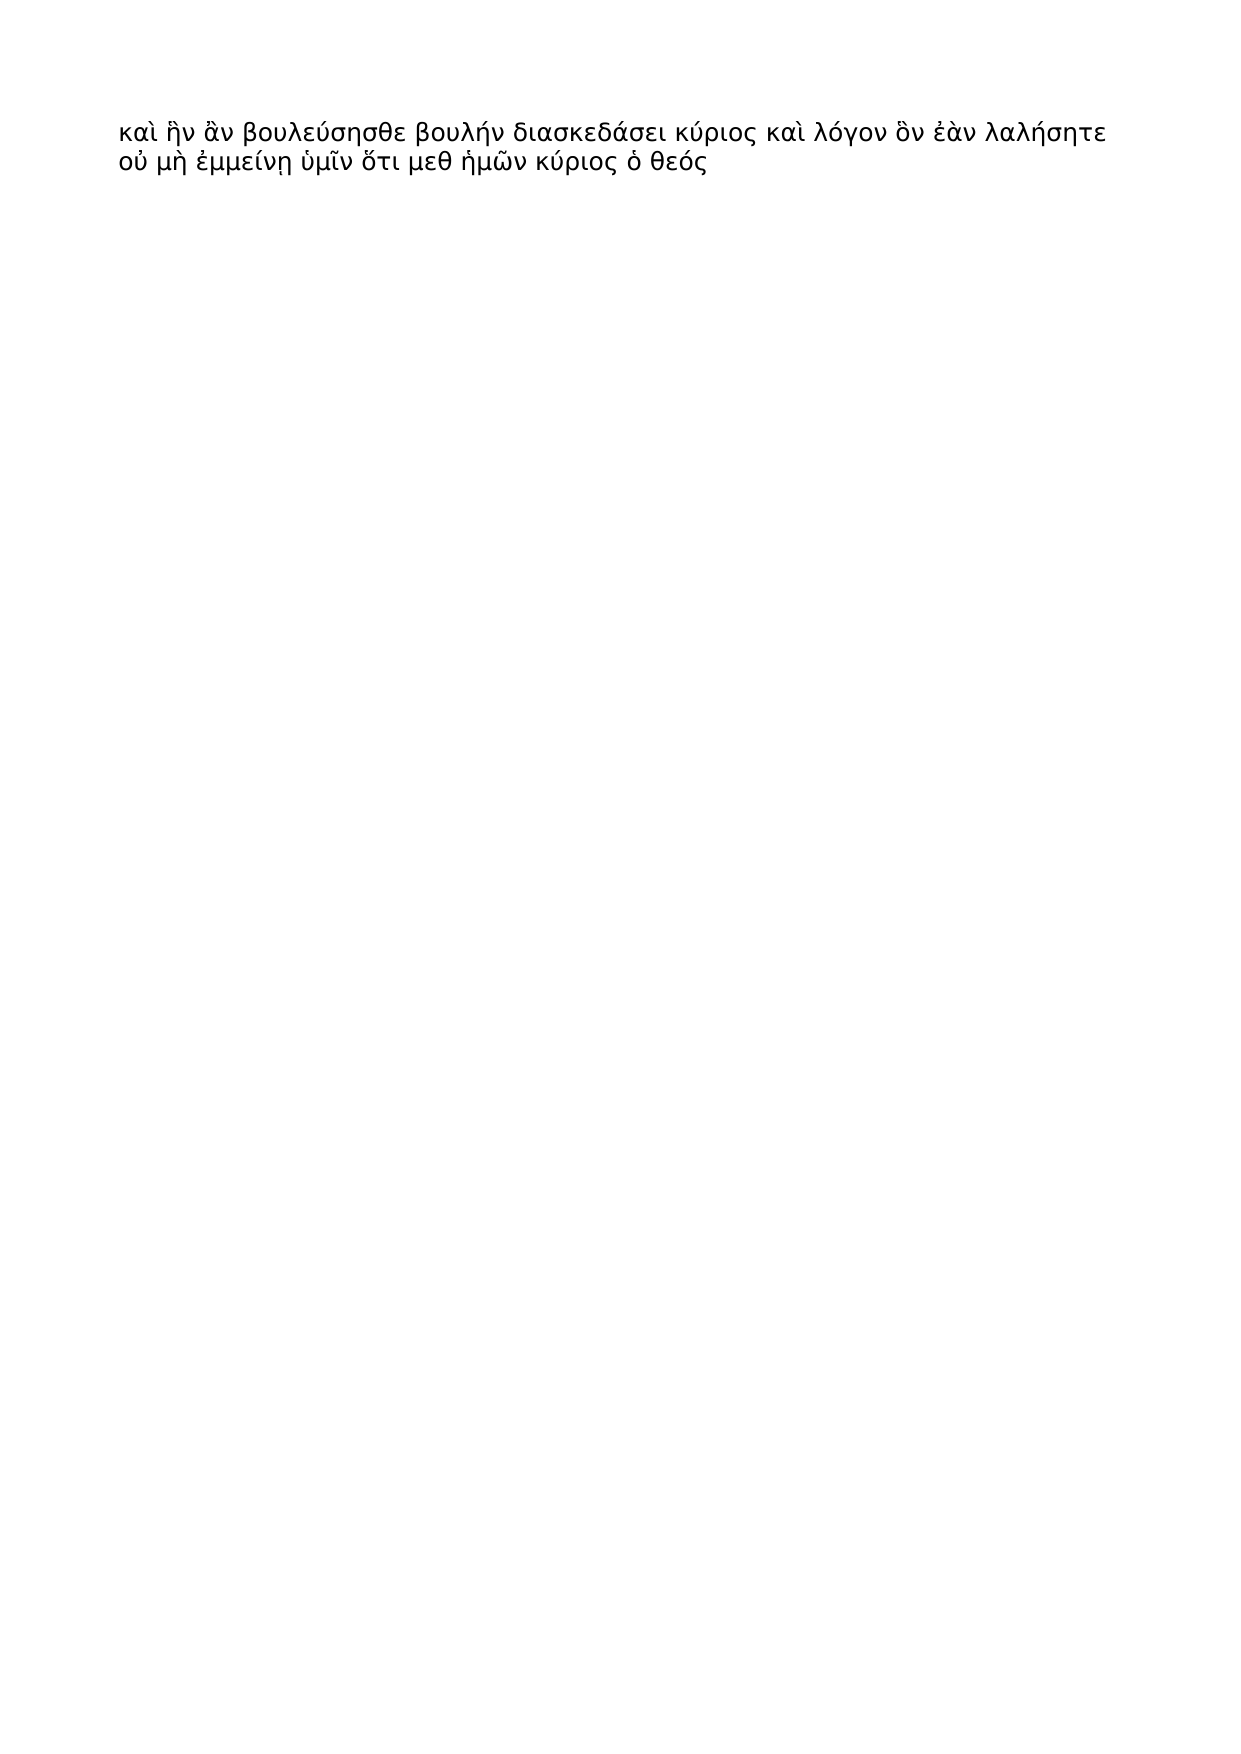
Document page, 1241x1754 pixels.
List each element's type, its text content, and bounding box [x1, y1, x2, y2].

text καὶ ἣν ἂν βουλεύσησθε βουλήν διασκεδάσει κύριος καὶ λόγον ὃν ἐὰν λαλήσητε οὐ μὴ ἐμμείνῃ ὑμῖν ὅτι μεθ ἡμῶν κύριος ὁ θεός [118, 118, 1122, 176]
